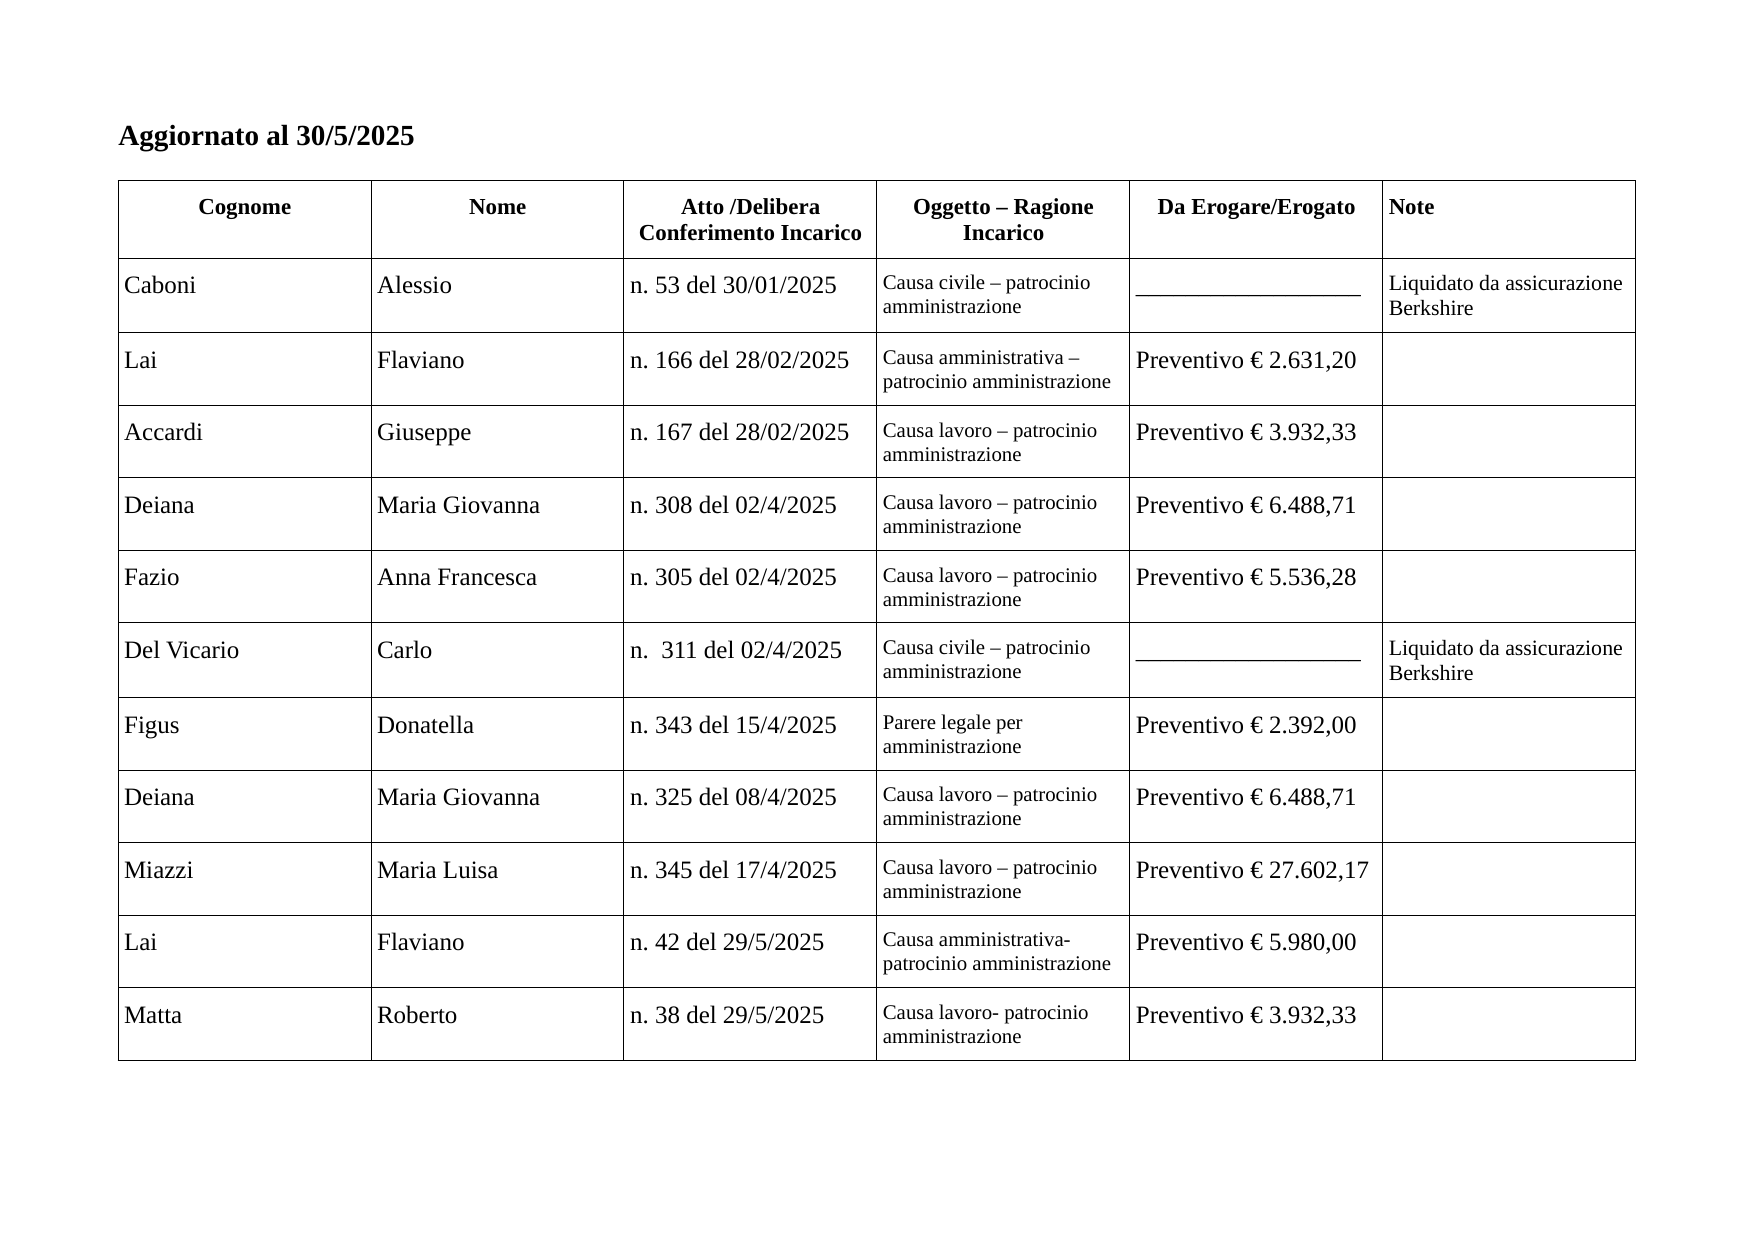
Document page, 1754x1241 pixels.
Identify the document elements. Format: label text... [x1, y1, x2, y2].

table_cell Giuseppe [372, 406, 623, 477]
table_cell n. 38 del 29/5/2025 [624, 988, 876, 1059]
table_cell n. 42 del 29/5/2025 [624, 916, 876, 987]
table_cell Anna Francesca [372, 551, 623, 622]
table_cell n. 343 del 15/4/2025 [624, 698, 876, 769]
table_cell Flaviano [372, 916, 623, 987]
table_cell Del Vicario [119, 623, 371, 697]
table_cell Flaviano [372, 333, 623, 405]
table_cell Accardi [119, 406, 371, 477]
table_cell n. 166 del 28/02/2025 [624, 333, 876, 405]
table_header Note [1383, 181, 1635, 257]
table_cell Causa amministrativa- patrocinio amministrazione [877, 916, 1129, 987]
table_cell [1383, 406, 1635, 477]
table_cell [1383, 916, 1635, 987]
table_cell Deiana [119, 478, 371, 550]
table_cell n. 53 del 30/01/2025 [624, 259, 876, 332]
table_cell Causa amministrativa – patrocinio amministrazione [877, 333, 1129, 405]
table_cell [1383, 551, 1635, 622]
table_header Atto /Delibera Conferimento Incarico [624, 181, 876, 257]
table_cell [1383, 698, 1635, 769]
table_header Da Erogare/Erogato [1130, 181, 1382, 257]
table_cell Preventivo € 5.536,28 [1130, 551, 1382, 622]
table_cell Miazzi [119, 843, 371, 914]
table_cell n. 167 del 28/02/2025 [624, 406, 876, 477]
table_cell Preventivo € 3.932,33 [1130, 406, 1382, 477]
table_cell Matta [119, 988, 371, 1059]
table_cell Deiana [119, 771, 371, 842]
table_cell Alessio [372, 259, 623, 332]
table_cell [1383, 478, 1635, 550]
table_cell __________________ [1130, 623, 1382, 697]
table_cell Causa lavoro- patrocinio amministrazione [877, 988, 1129, 1059]
table_cell Preventivo € 2.631,20 [1130, 333, 1382, 405]
table_cell Caboni [119, 259, 371, 332]
table_cell Figus [119, 698, 371, 769]
table_cell [1383, 988, 1635, 1059]
table_cell Maria Luisa [372, 843, 623, 914]
table_cell [1383, 333, 1635, 405]
table_cell Preventivo € 6.488,71 [1130, 771, 1382, 842]
table_cell Preventivo € 27.602,17 [1130, 843, 1382, 914]
table_cell n. 325 del 08/4/2025 [624, 771, 876, 842]
table_cell Causa civile – patrocinio amministrazione [877, 623, 1129, 697]
text Aggiornato al 30/5/2025 [118, 118, 1636, 152]
table_cell n. 305 del 02/4/2025 [624, 551, 876, 622]
table_cell Parere legale per amministrazione [877, 698, 1129, 769]
table_cell Fazio [119, 551, 371, 622]
table_cell Causa lavoro – patrocinio amministrazione [877, 771, 1129, 842]
table_cell Causa civile – patrocinio amministrazione [877, 259, 1129, 332]
table_cell Preventivo € 5.980,00 [1130, 916, 1382, 987]
table_cell n. 345 del 17/4/2025 [624, 843, 876, 914]
table_header Cognome [119, 181, 371, 257]
table_cell Donatella [372, 698, 623, 769]
table_cell Lai [119, 333, 371, 405]
table_cell Causa lavoro – patrocinio amministrazione [877, 843, 1129, 914]
table_cell n. 311 del 02/4/2025 [624, 623, 876, 697]
table_cell Preventivo € 3.932,33 [1130, 988, 1382, 1059]
table_cell Lai [119, 916, 371, 987]
table_cell Causa lavoro – patrocinio amministrazione [877, 478, 1129, 550]
table_cell n. 308 del 02/4/2025 [624, 478, 876, 550]
table_header Nome [372, 181, 623, 257]
table_cell Causa lavoro – patrocinio amministrazione [877, 551, 1129, 622]
table_cell Preventivo € 6.488,71 [1130, 478, 1382, 550]
table_cell Maria Giovanna [372, 771, 623, 842]
table_cell [1383, 771, 1635, 842]
table_cell __________________ [1130, 259, 1382, 332]
table_header Oggetto – Ragione Incarico [877, 181, 1129, 257]
table_cell Maria Giovanna [372, 478, 623, 550]
table_cell Carlo [372, 623, 623, 697]
table_cell Causa lavoro – patrocinio amministrazione [877, 406, 1129, 477]
table_cell Preventivo € 2.392,00 [1130, 698, 1382, 769]
table_cell [1383, 843, 1635, 914]
table_cell Roberto [372, 988, 623, 1059]
table_cell Liquidato da assicurazione Berkshire [1383, 259, 1635, 332]
table_cell Liquidato da assicurazione Berkshire [1383, 623, 1635, 697]
